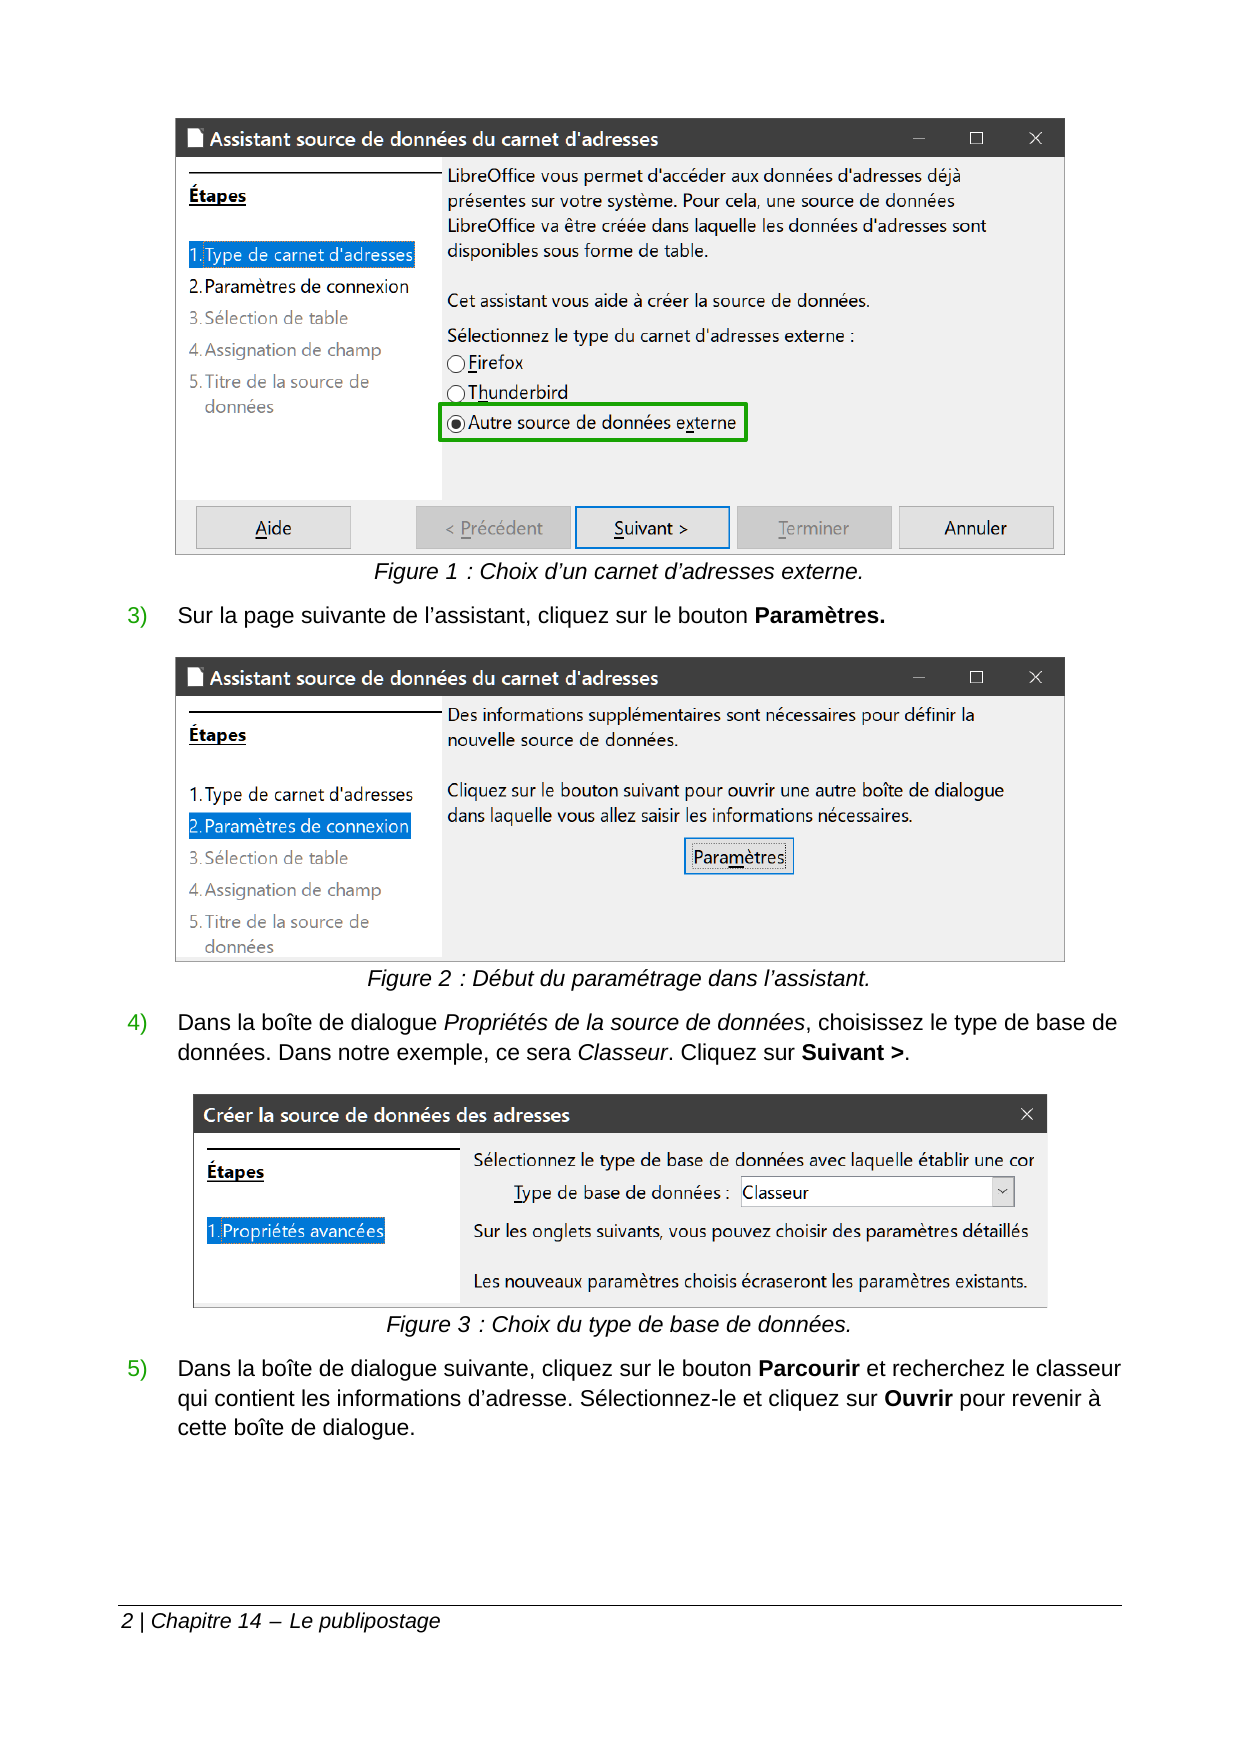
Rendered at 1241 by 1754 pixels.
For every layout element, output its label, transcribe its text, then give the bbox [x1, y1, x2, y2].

text Figure 1 : Choix d’un carnet d’adresses externe. [118, 554, 1122, 584]
list Dans la boîte de dialogue suivante, cliquez sur le bouton Parcourir et recherchez le classeur qui contient les informations d’adresse. Sélectionnez-le et cliquez sur Ouvrir pour revenir à cette boîte de dialogue. [148, 1352, 1122, 1440]
picture [193, 1094, 1048, 1308]
list Dans la boîte de dialogue Propriétés de la source de données, choisissez le type de base de données. Dans notre exemple, ce sera Classeur. Cliquez sur Suivant >. [148, 1006, 1122, 1065]
list Sur la page suivante de l’assistant, cliquez sur le bouton Paramètres. [148, 599, 1122, 628]
text Figure 2 : Début du paramétrage dans l’assistant. [118, 962, 1122, 991]
text Figure 3 : Choix du type de base de données. [118, 1308, 1122, 1337]
picture [175, 657, 1065, 962]
